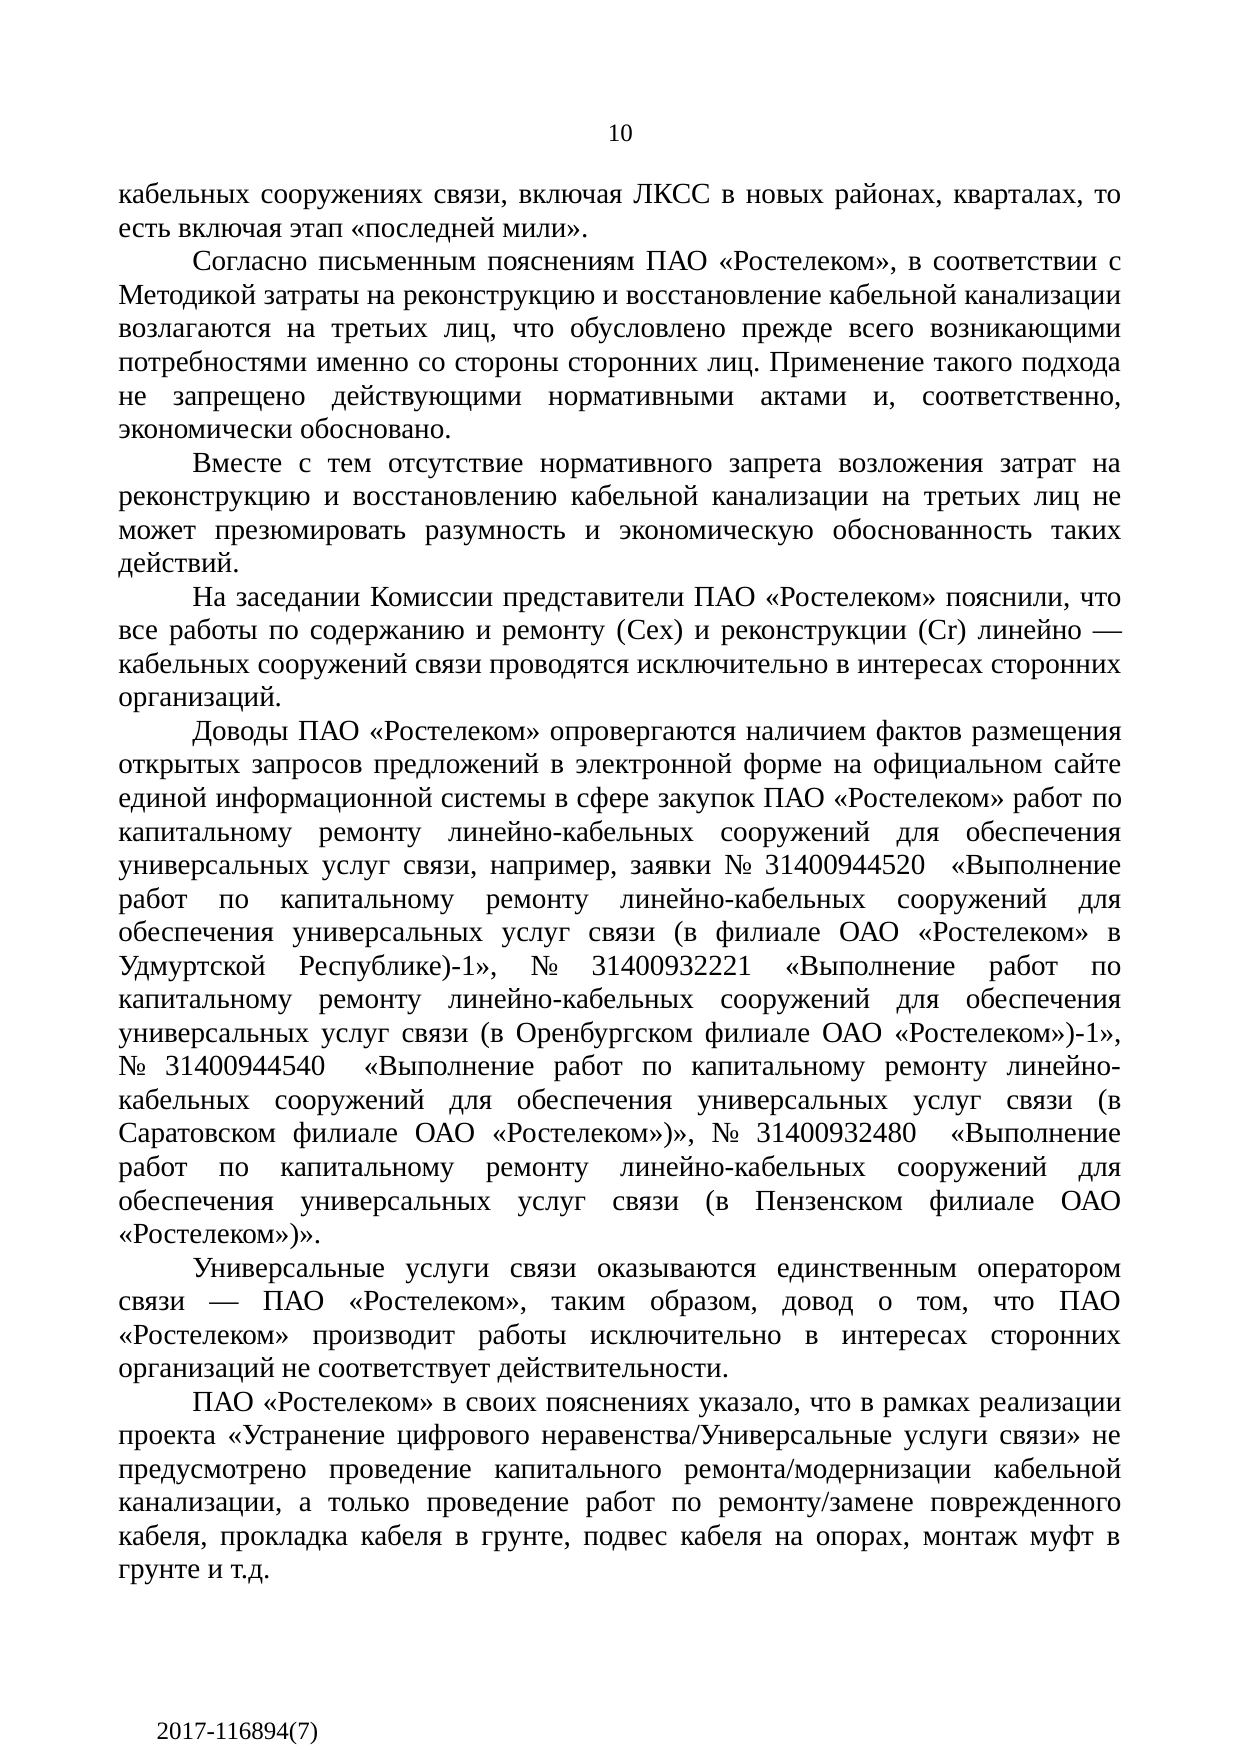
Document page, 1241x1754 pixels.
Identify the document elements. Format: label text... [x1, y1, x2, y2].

text Согласно письменным пояснениям ПАО «Ростелеком», в соответствии с Методикой затраты на реконструкцию и восстановление кабельной канализации возлагаются на третьих лиц, что обусловлено прежде всего возникающими потребностями именно со стороны сторонних лиц. Применение такого подхода не запрещено действующими нормативными актами и, соответственно, экономически обосновано. [118, 243, 1122, 445]
text Доводы ПАО «Ростелеком» опровергаются наличием фактов размещения открытых запросов предложений в электронной форме на официальном сайте единой информационной системы в сфере закупок ПАО «Ростелеком» работ по капитальному ремонту линейно-кабельных сооружений для обеспечения универсальных услуг связи, например, заявки № 31400944520 «Выполнение работ по капитальному ремонту линейно-кабельных сооружений для обеспечения универсальных услуг связи (в филиале ОАО «Ростелеком» в Удмуртской Республике)-1», № 31400932221 «Выполнение работ по капитальному ремонту линейно-кабельных сооружений для обеспечения универсальных услуг связи (в Оренбургском филиале ОАО «Ростелеком»)-1», № 31400944540 «Выполнение работ по капитальному ремонту линейно-кабельных сооружений для обеспечения универсальных услуг связи (в Саратовском филиале ОАО «Ростелеком»)», № 31400932480 «Выполнение работ по капитальному ремонту линейно-кабельных сооружений для обеспечения универсальных услуг связи (в Пензенском филиале ОАО «Ростелеком»)». [118, 713, 1122, 1250]
text ПАО «Ростелеком» в своих пояснениях указало, что в рамках реализации проекта «Устранение цифрового неравенства/Универсальные услуги связи» не предусмотрено проведение капитального ремонта/модернизации кабельной канализации, а только проведение работ по ремонту/замене поврежденного кабеля, прокладка кабеля в грунте, подвес кабеля на опорах, монтаж муфт в грунте и т.д. [118, 1384, 1122, 1585]
text На заседании Комиссии представители ПАО «Ростелеком» пояснили, что все работы по содержанию и ремонту (Cex) и реконструкции (Cr) линейно — кабельных сооружений связи проводятся исключительно в интересах сторонних организаций. [118, 579, 1122, 713]
text Универсальные услуги связи оказываются единственным оператором связи — ПАО «Ростелеком», таким образом, довод о том, что ПАО «Ростелеком» производит работы исключительно в интересах сторонних организаций не соответствует действительности. [118, 1250, 1122, 1384]
text Вместе с тем отсутствие нормативного запрета возложения затрат на реконструкцию и восстановлению кабельной канализации на третьих лиц не может презюмировать разумность и экономическую обоснованность таких действий. [118, 445, 1122, 579]
text кабельных сооружениях связи, включая ЛКСС в новых районах, кварталах, то есть включая этап «последней мили». [118, 176, 1122, 243]
